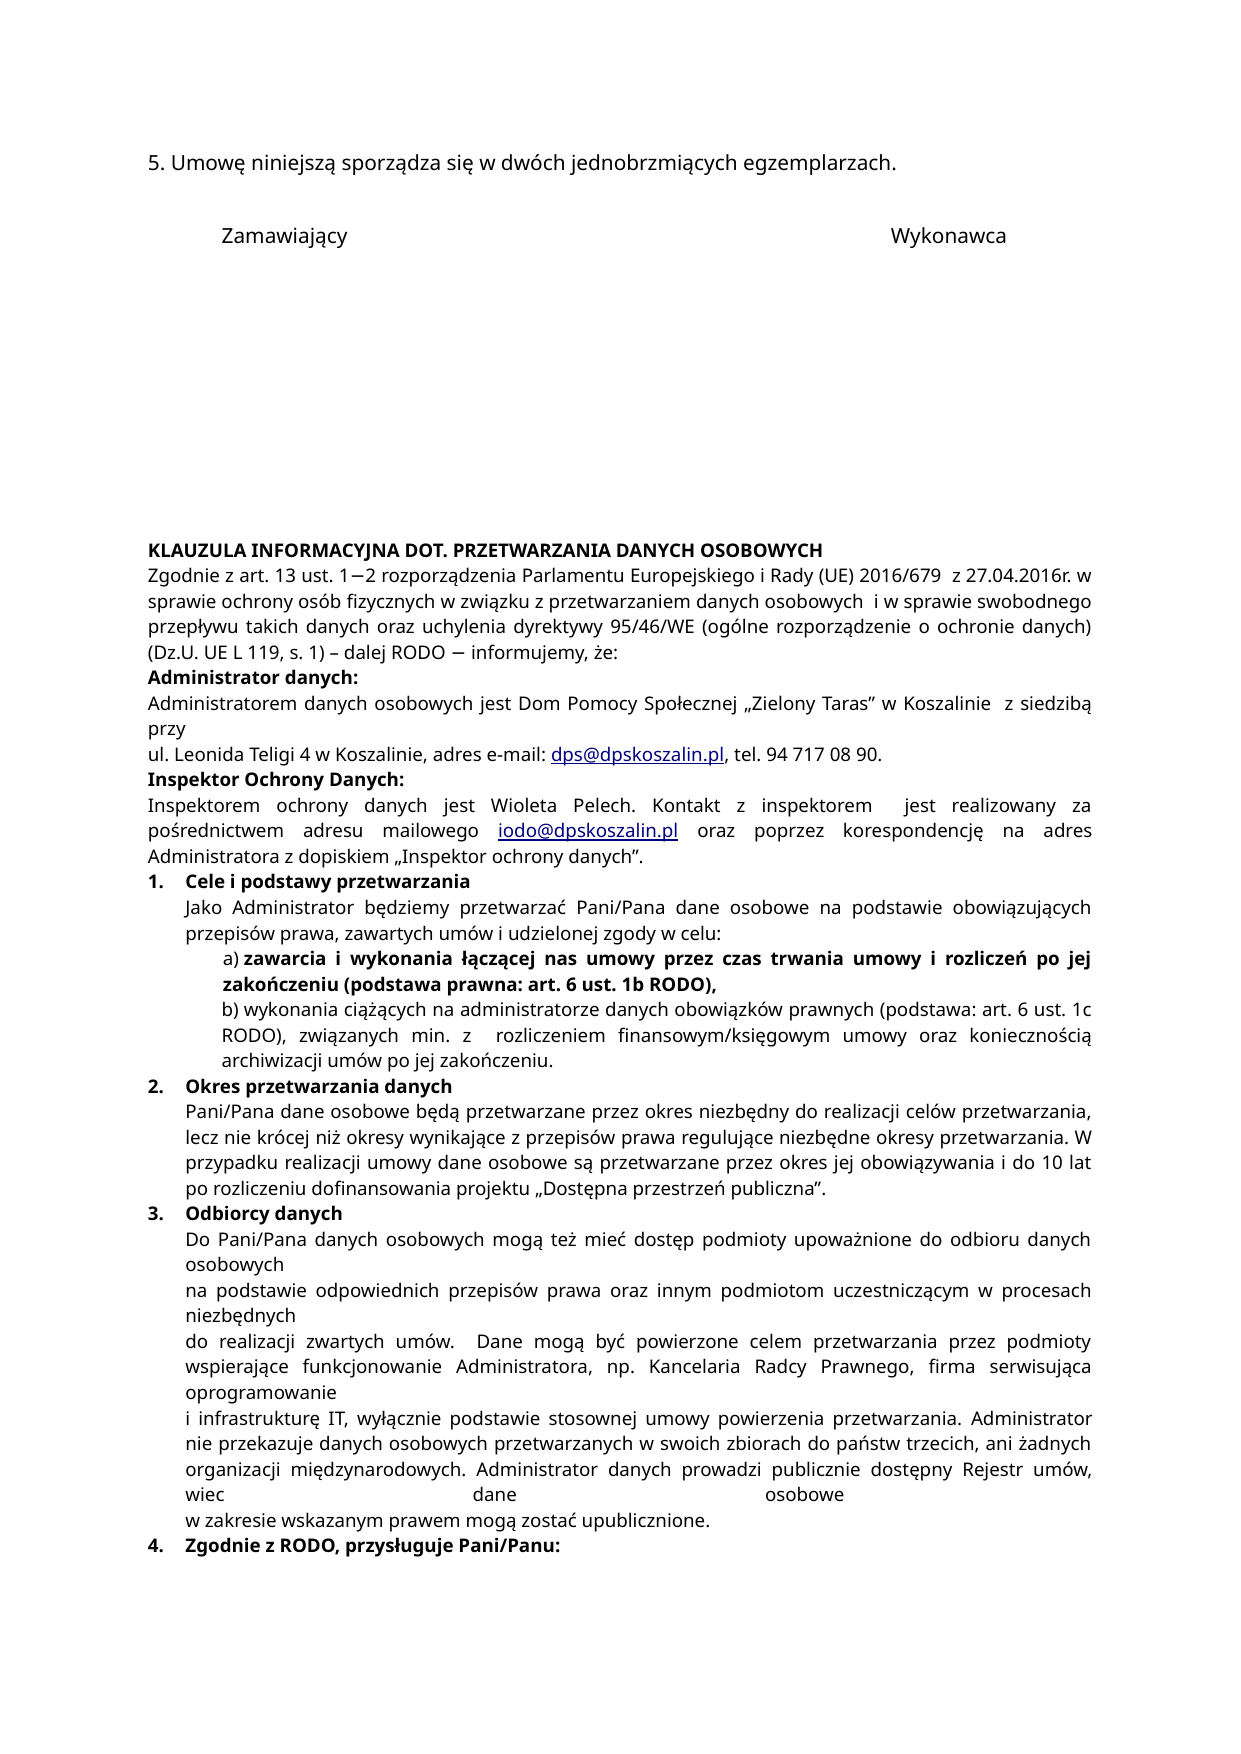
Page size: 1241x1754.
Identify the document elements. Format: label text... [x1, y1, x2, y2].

list Okres przetwarzania danych [148, 1073, 1093, 1098]
text Administratorem danych osobowych jest Dom Pomocy Społecznej „Zielony Taras” w Koszalinie z siedzibą przy ul. Leonida Teligi 4 w Koszalinie, adres e-mail: dps@dpskoszalin.pl, tel. 94 717 08 90. [148, 690, 1093, 767]
list Odbiorcy danych [148, 1201, 1093, 1226]
text Zamawiający Wykonawca [148, 221, 1093, 250]
text Pani/Pana dane osobowe będą przetwarzane przez okres niezbędny do realizacji celów przetwarzania, lecz nie krócej niż okresy wynikające z przepisów prawa regulujące niezbędne okresy przetwarzania. W przypadku realizacji umowy dane osobowe są przetwarzane przez okres jej obowiązywania i do 10 lat po rozliczeniu dofinansowania projektu „Dostępna przestrzeń publiczna”. [185, 1098, 1093, 1201]
text b) wykonania ciążących na administratorze danych obowiązków prawnych (podstawa: art. 6 ust. 1c RODO), związanych min. z rozliczeniem finansowym/księgowym umowy oraz koniecznością archiwizacji umów po jej zakończeniu. [221, 996, 1093, 1073]
text Zgodnie z art. 13 ust. 1−2 rozporządzenia Parlamentu Europejskiego i Rady (UE) 2016/679 z 27.04.2016r. w sprawie ochrony osób fizycznych w związku z przetwarzaniem danych osobowych i w sprawie swobodnego przepływu takich danych oraz uchylenia dyrektywy 95/46/WE (ogólne rozporządzenie o ochronie danych) (Dz.U. UE L 119, s. 1) – dalej RODO − informujemy, że: [148, 563, 1093, 665]
list Cele i podstawy przetwarzania [148, 869, 1093, 894]
text Inspektor Ochrony Danych: [148, 767, 1093, 792]
text Administrator danych: [148, 665, 1093, 690]
list Zgodnie z RODO, przysługuje Pani/Panu: [148, 1532, 1093, 1558]
text a) zawarcia i wykonania łączącej nas umowy przez czas trwania umowy i rozliczeń po jej zakończeniu (podstawa prawna: art. 6 ust. 1b RODO), [223, 945, 1093, 996]
text KLAUZULA INFORMACYJNA DOT. PRZETWARZANIA DANYCH OSOBOWYCH [148, 537, 1093, 563]
text 5. Umowę niniejszą sporządza się w dwóch jednobrzmiących egzemplarzach. [148, 148, 1093, 176]
text Jako Administrator będziemy przetwarzać Pani/Pana dane osobowe na podstawie obowiązujących przepisów prawa, zawartych umów i udzielonej zgody w celu: [185, 894, 1093, 945]
text Inspektorem ochrony danych jest Wioleta Pelech. Kontakt z inspektorem jest realizowany za pośrednictwem adresu mailowego iodo@dpskoszalin.pl oraz poprzez korespondencję na adres Administratora z dopiskiem „Inspektor ochrony danych”. [148, 792, 1093, 869]
text Do Pani/Pana danych osobowych mogą też mieć dostęp podmioty upoważnione do odbioru danych osobowych na podstawie odpowiednich przepisów prawa oraz innym podmiotom uczestniczącym w procesach niezbędnych do realizacji zwartych umów. Dane mogą być powierzone celem przetwarzania przez podmioty wspierające funkcjonowanie Administratora, np. Kancelaria Radcy Prawnego, firma serwisująca oprogramowanie i infrastrukturę IT, wyłącznie podstawie stosownej umowy powierzenia przetwarzania. Administrator nie przekazuje danych osobowych przetwarzanych w swoich zbiorach do państw trzecich, ani żadnych organizacji międzynarodowych. Administrator danych prowadzi publicznie dostępny Rejestr umów, wiec dane osobowe w zakresie wskazanym prawem mogą zostać upublicznione. [185, 1226, 1093, 1532]
